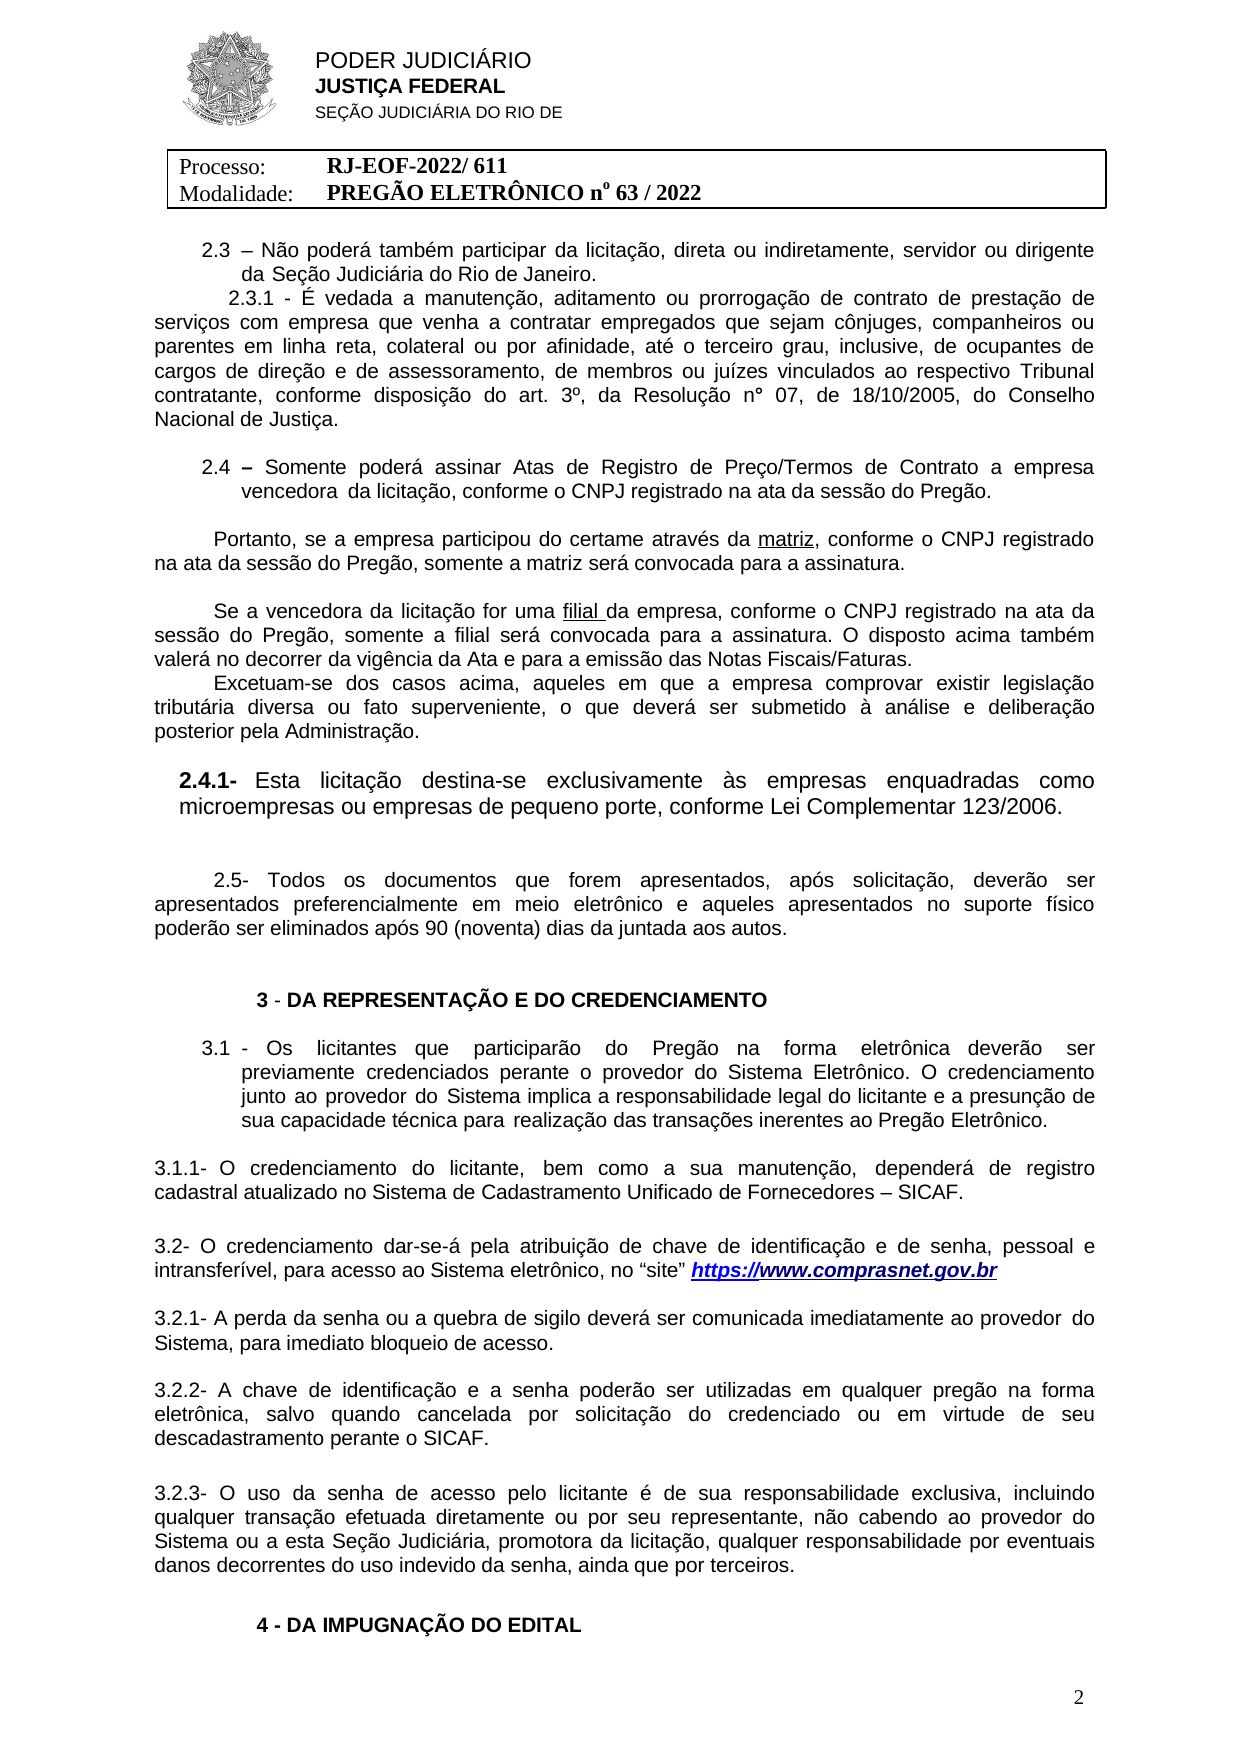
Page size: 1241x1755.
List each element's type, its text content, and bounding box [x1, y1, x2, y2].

text 3.2.3- O uso da senha de acesso pelo licitante é de sua responsabilidade exclusiva, incluindo qualquer transação efetuada diretamente ou por seu representante, não cabendo ao provedor do Sistema ou a esta Seção Judiciária, promotora da licitação, qualquer responsabilidade por eventuais danos decorrentes do uso indevido da senha, ainda que por terceiros. [154, 1481, 1095, 1576]
text 3.2.1- A perda da senha ou a quebra de sigilo deverá ser comunicada imediatamente ao provedor do Sistema, para imediato bloqueio de acesso. [154, 1306, 1095, 1354]
text Se a vencedora da licitação for uma filial da empresa, conforme o CNPJ registrado na ata da sessão do Pregão, somente a filial será convocada para a assinatura. O disposto acima também valerá no decorrer da vigência da Ata e para a emissão das Notas Fiscais/Faturas. [154, 599, 1095, 671]
subtitle 2.4.1- Esta licitação destina-se exclusivamente às empresas enquadradas como microempresas ou empresas de pequeno porte, conforme Lei Complementar 123/2006. [179, 767, 1095, 819]
list – Somente poderá assinar Atas de Registro de Preço/Termos de Contrato a empresa vencedora da licitação, conforme o CNPJ registrado na ata da sessão do Pregão. [201, 455, 1095, 503]
list - DA REPRESENTAÇÃO E DO CREDENCIAMENTO [256, 987, 1120, 1011]
text 2.3.1 - É vedada a manutenção, aditamento ou prorrogação de contrato de prestação de serviços com empresa que venha a contratar empregados que sejam cônjuges, companheiros ou parentes em linha reta, colateral ou por afinidade, até o terceiro grau, inclusive, de ocupantes de cargos de direção e de assessoramento, de membros ou juízes vinculados ao respectivo Tribunal contratante, conforme disposição do art. 3º, da Resolução n° 07, de 18/10/2005, do Conselho Nacional de Justiça. [154, 286, 1095, 431]
text 3.1.1- O credenciamento do licitante, bem como a sua manutenção, dependerá de registro cadastral atualizado no Sistema de Cadastramento Unificado de Fornecedores – SICAF. [154, 1156, 1095, 1204]
text Portanto, se a empresa participou do certame através da matriz, conforme o CNPJ registrado na ata da sessão do Pregão, somente a matriz será convocada para a assinatura. [154, 526, 1095, 574]
text Excetuam-se dos casos acima, aqueles em que a empresa comprovar existir legislação tributária diversa ou fato superveniente, o que deverá ser submetido à análise e deliberação posterior pela Administração. [154, 671, 1095, 743]
text 3.2- O credenciamento dar-se-á pela atribuição de chave de identificação e de senha, pessoal e intransferível, para acesso ao Sistema eletrônico, no “site” https://www.comprasnet.gov.br [154, 1234, 1095, 1282]
text 2.5- Todos os documentos que forem apresentados, após solicitação, deverão ser apresentados preferencialmente em meio eletrônico e aqueles apresentados no suporte físico poderão ser eliminados após 90 (noventa) dias da juntada aos autos. [154, 868, 1095, 940]
text 3.2.2- A chave de identificação e a senha poderão ser utilizadas em qualquer pregão na forma eletrônica, salvo quando cancelada por solicitação do credenciado ou em virtude de seu descadastramento perante o SICAF. [154, 1378, 1095, 1450]
list - DA IMPUGNAÇÃO DO EDITAL [256, 1613, 1120, 1637]
list - Os licitantes que participarão do Pregão na forma eletrônica deverão ser previamente credenciados perante o provedor do Sistema Eletrônico. O credenciamento junto ao provedor do Sistema implica a responsabilidade legal do licitante e a presunção de sua capacidade técnica para realização das transações inerentes ao Pregão Eletrônico. [201, 1036, 1095, 1132]
list – Não poderá também participar da licitação, direta ou indiretamente, servidor ou dirigente da Seção Judiciária do Rio de Janeiro. [201, 238, 1095, 286]
